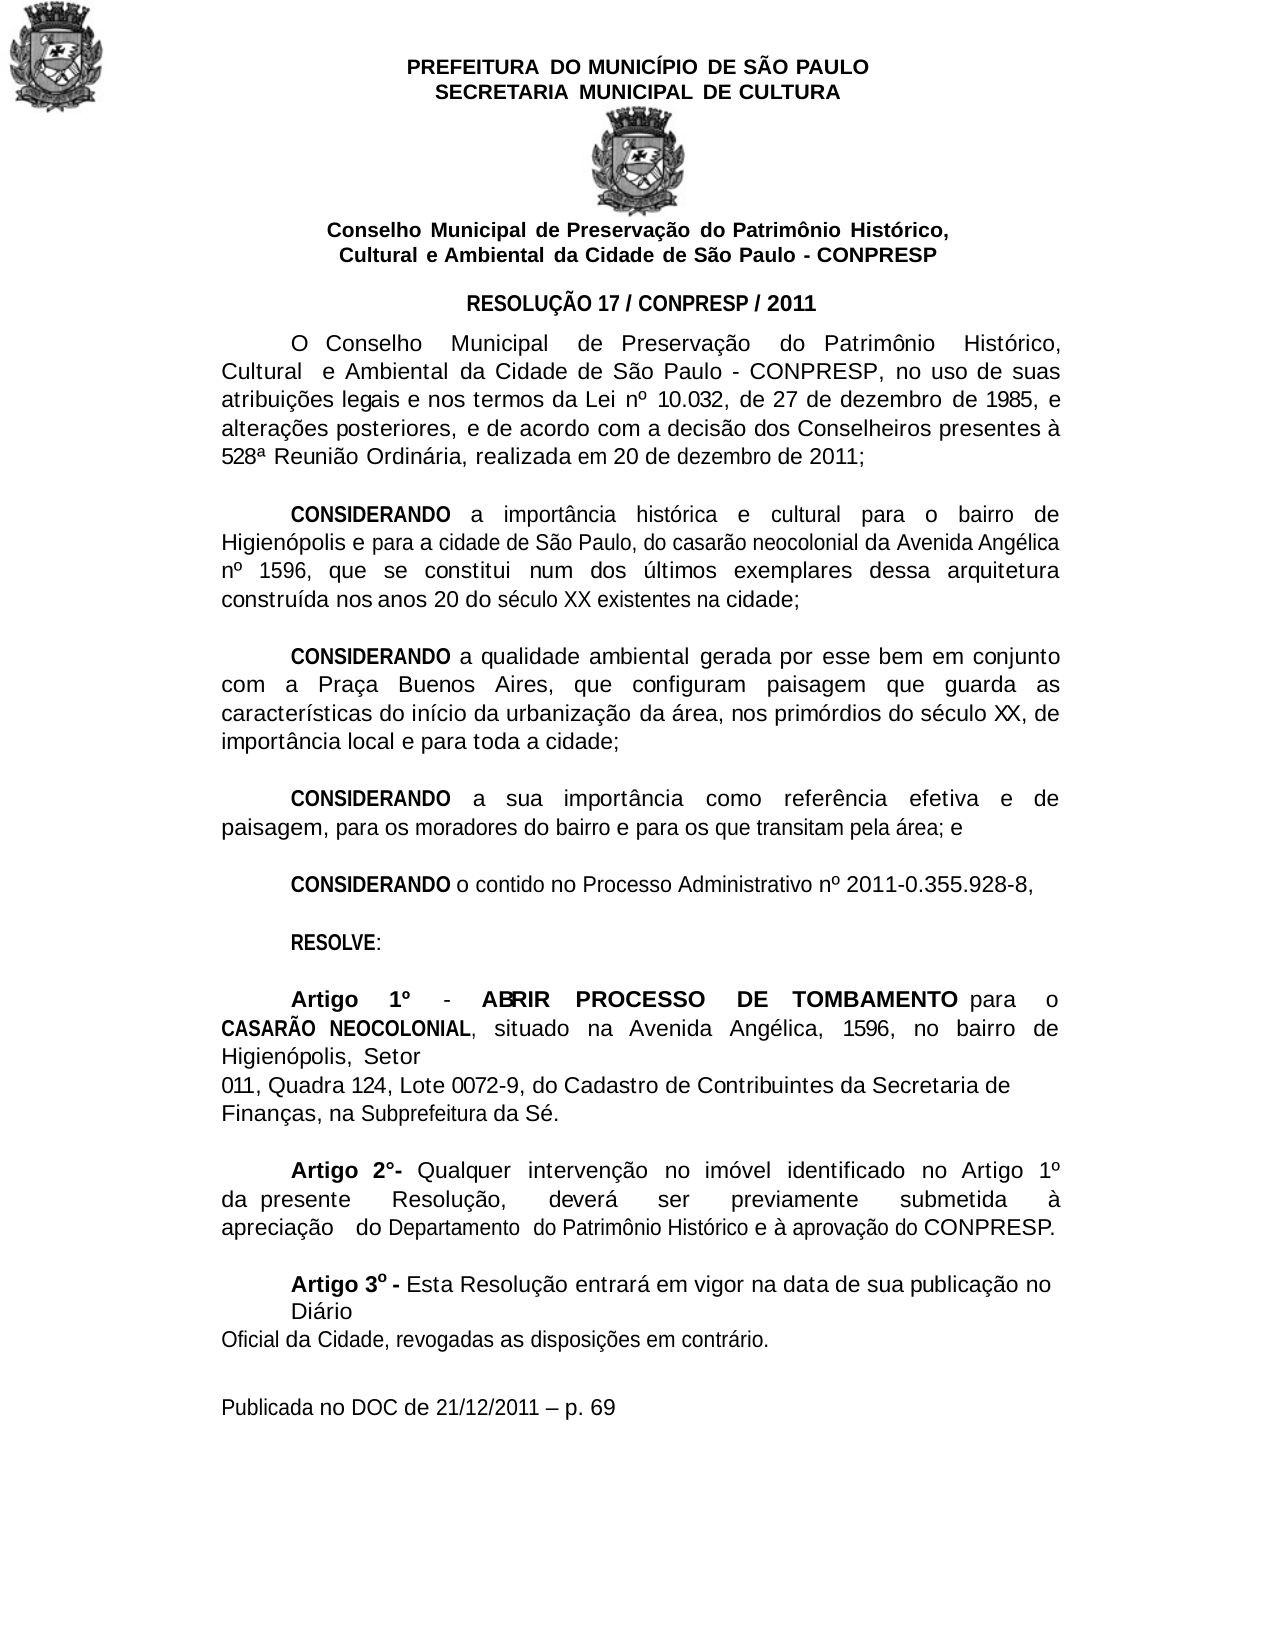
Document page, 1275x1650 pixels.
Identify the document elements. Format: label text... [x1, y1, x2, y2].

picture [582, 104, 693, 218]
text Artigo 1º - ABRIR PROCESSO DE TOMBAMENTO para o CASARÃO NEOCOLONIAL, situado na Avenida Angélica, 1596, no bairro de Higienópolis, Setor [221, 986, 1059, 1069]
text PREFEITURA DO MUNICÍPIO DE SÃO PAULO SECRETARIA MUNICIPAL DE CULTURA [403, 55, 872, 104]
text 011, Quadra 124, Lote 0072-9, do Cadastro de Contribuintes da Secretaria de Finanças, na Subprefeitura da Sé. [221, 1072, 1059, 1126]
picture [0, 0, 111, 114]
text CONSIDERANDO a qualidade ambiental gerada por esse bem em conjunto com a Praça Buenos Aires, que configuram paisagem que guarda as características do início da urbanização da área, nos primórdios do século XX, de importância local e para toda a cidade; [221, 643, 1060, 754]
text CONSIDERANDO o contido no Processo Administrativo nº 2011-0.355.928-8, [291, 871, 1096, 897]
text CONSIDERANDO a importância histórica e cultural para o bairro de Higienópolis e para a cidade de São Paulo, do casarão neocolonial da Avenida Angélica nº 1596, que se constitui num dos últimos exemplares dessa arquitetura construída nos anos 20 do século XX existentes na cidade; [221, 501, 1059, 612]
text Artigo 3o - Esta Resolução entrará em vigor na data de sua publicação no Diário [291, 1268, 1096, 1324]
text O Conselho Municipal de Preservação do Patrimônio Histórico, Cultural e Ambiental da Cidade de São Paulo - CONPRESP, no uso de suas atribuições legais e nos termos da Lei nº 10.032, de 27 de dezembro de 1985, e alterações posteriores, e de acordo com a decisão dos Conselheiros presentes à 528ª Reunião Ordinária, realizada em 20 de dezembro de 2011; [221, 329, 1061, 470]
text RESOLVE: [291, 929, 1096, 955]
text Oficial da Cidade, revogadas as disposições em contrário. Publicada no DOC de 21/12/2011 – p. 69 [221, 1326, 771, 1420]
text Artigo 2°- Qualquer intervenção no imóvel identificado no Artigo 1º da presente Resolução, deverá ser previamente submetida à apreciação do Departamento do Patrimônio Histórico e à aprovação do CONPRESP. [221, 1157, 1060, 1241]
text RESOLUÇÃO 17 / CONPRESP / 2011 [466, 290, 1096, 316]
text CONSIDERANDO a sua importância como referência efetiva e de paisagem, para os moradores do bairro e para os que transitam pela área; e [221, 785, 1059, 840]
text Conselho Municipal de Preservação do Patrimônio Histórico, Cultural e Ambiental da Cidade de São Paulo - CONPRESP [323, 104, 952, 267]
